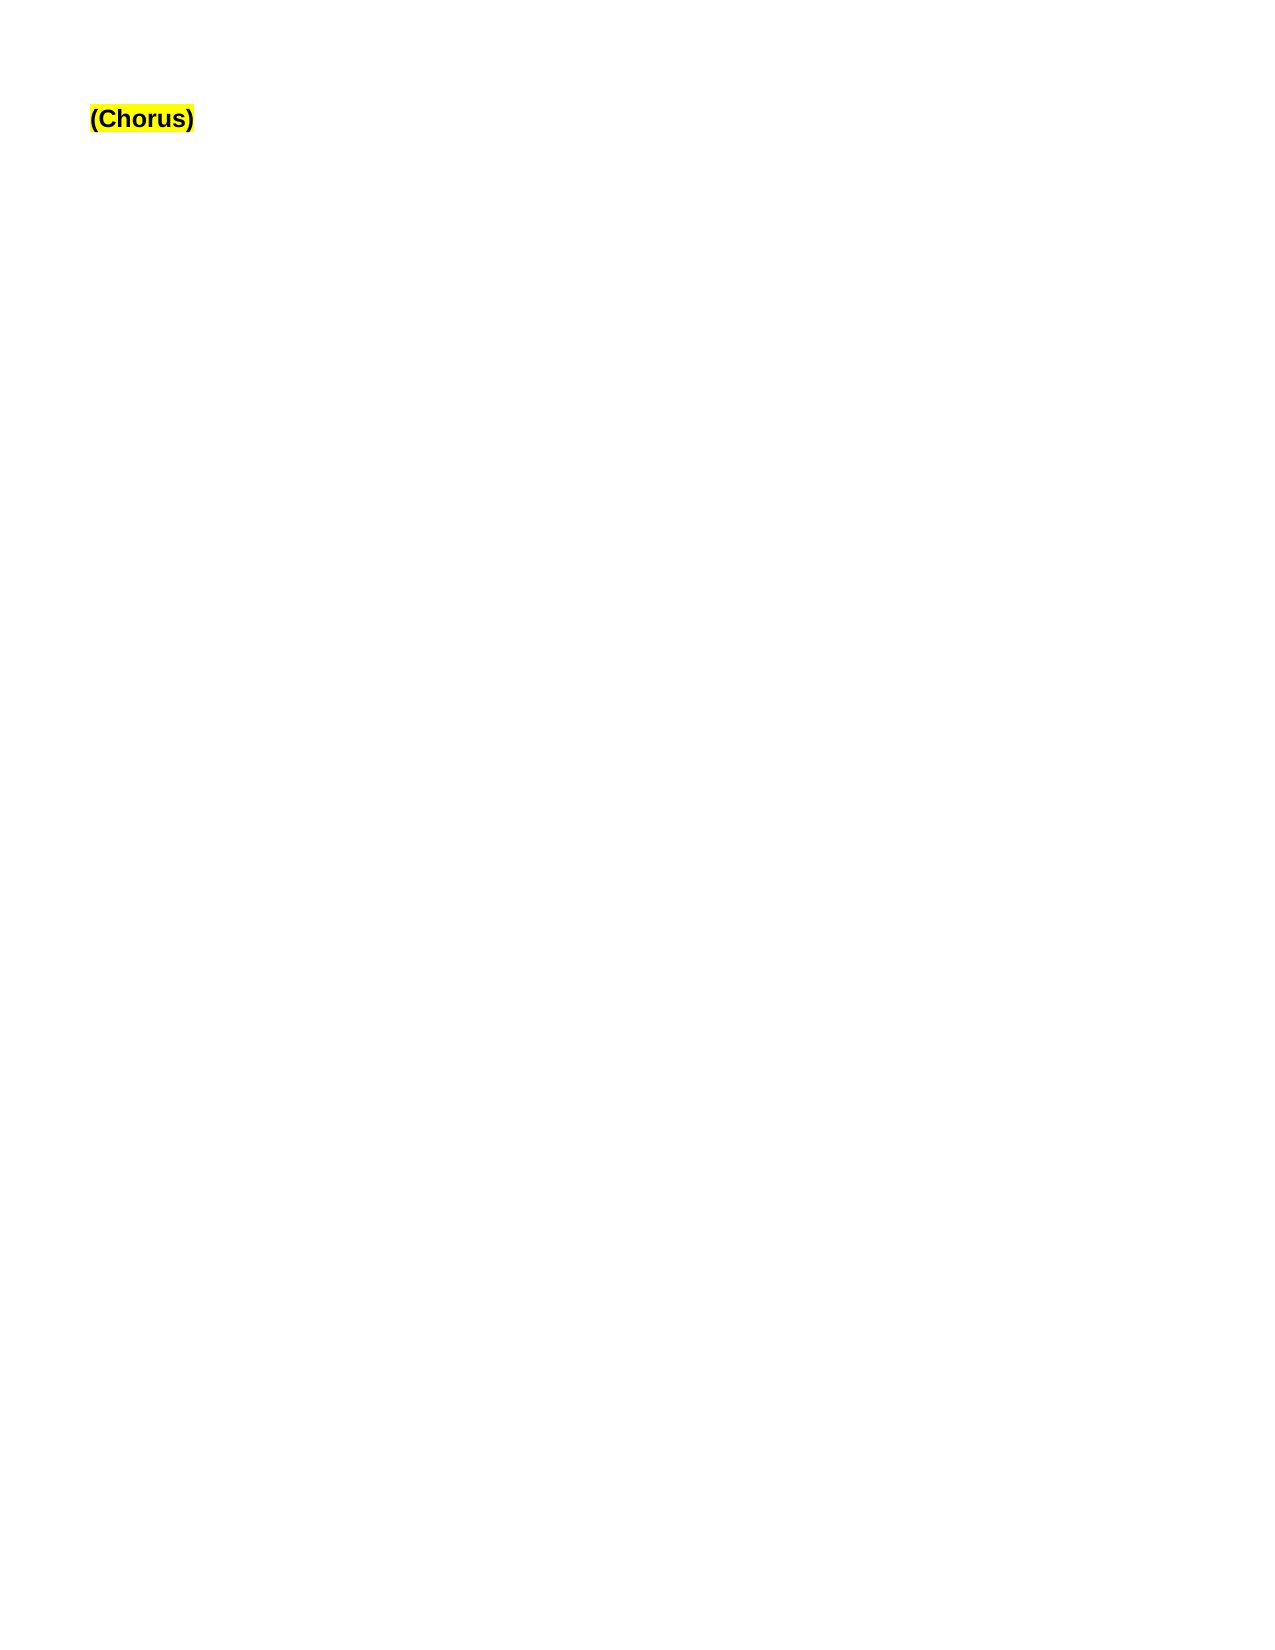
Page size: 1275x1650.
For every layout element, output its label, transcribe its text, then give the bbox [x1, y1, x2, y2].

text (Chorus) [90, 104, 1185, 132]
